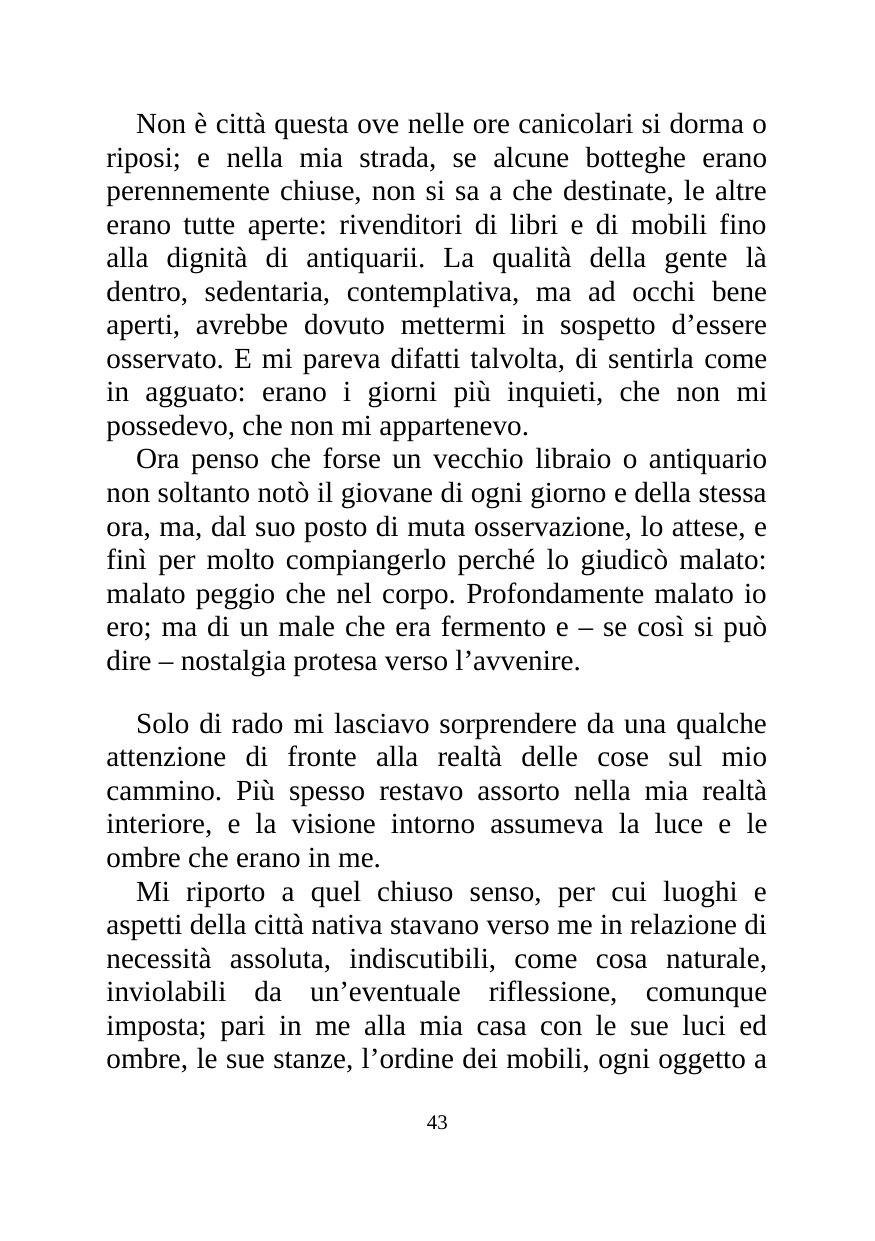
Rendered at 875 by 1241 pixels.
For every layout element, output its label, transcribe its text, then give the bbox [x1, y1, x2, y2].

text Solo di rado mi lasciavo sorprendere da una qualche attenzione di fronte alla realtà delle cose sul mio cammino. Più spesso restavo assorto nella mia realtà interiore, e la visione intorno assumeva la luce e le ombre che erano in me. [106, 706, 768, 874]
text Ora penso che forse un vecchio libraio o antiquario non soltanto notò il giovane di ogni giorno e della stessa ora, ma, dal suo posto di muta osservazione, lo attese, e finì per molto compiangerlo perché lo giudicò malato: malato peggio che nel corpo. Profondamente malato io ero; ma di un male che era fermento e – se così si può dire – nostalgia protesa verso l’avvenire. [106, 442, 768, 676]
text Non è città questa ove nelle ore canicolari si dorma o riposi; e nella mia strada, se alcune botteghe erano perennemente chiuse, non si sa a che destinate, le altre erano tutte aperte: rivenditori di libri e di mobili fino alla dignità di antiquarii. La qualità della gente là dentro, sedentaria, contemplativa, ma ad occhi bene aperti, avrebbe dovuto mettermi in sospetto d’essere osservato. E mi pareva difatti talvolta, di sentirla come in agguato: erano i giorni più inquieti, che non mi possedevo, che non mi appartenevo. [106, 106, 768, 442]
text Mi riporto a quel chiuso senso, per cui luoghi e aspetti della città nativa stavano verso me in relazione di necessità assoluta, indiscutibili, come cosa naturale, inviolabili da un’eventuale riflessione, comunque imposta; pari in me alla mia casa con le sue luci ed ombre, le sue stanze, l’ordine dei mobili, ogni oggetto a [106, 874, 768, 1075]
